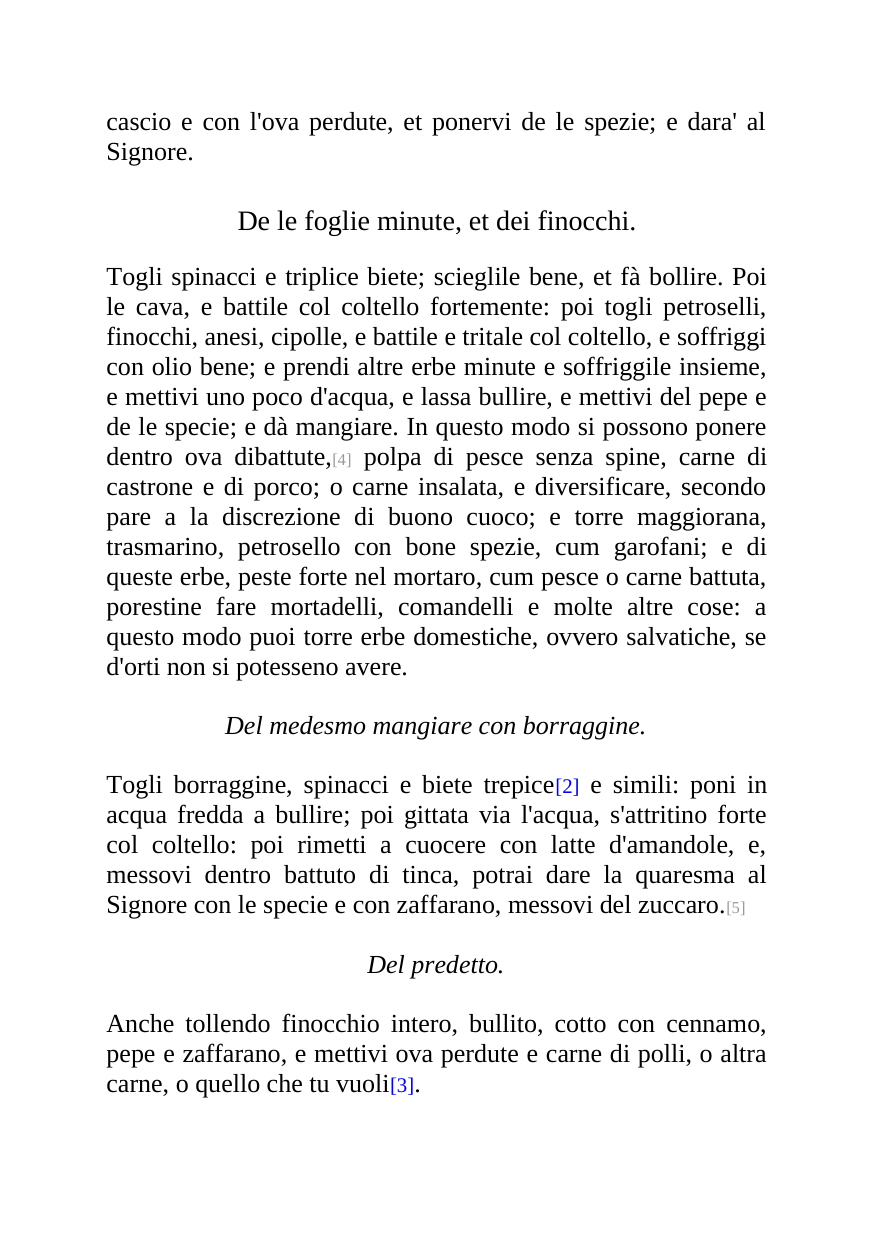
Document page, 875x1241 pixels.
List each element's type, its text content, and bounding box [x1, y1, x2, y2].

subtitle De le foglie minute, et dei finocchi. [106, 204, 768, 236]
text Del predetto. [106, 949, 768, 979]
text Togli borraggine, spinacci e biete trepice[2] e simili: poni in acqua fredda a bullire; poi gittata via l'acqua, s'attritino forte col coltello: poi rimetti a cuocere con latte d'amandole, e, messovi dentro battuto di tinca, potrai dare la quaresma al Signore con le specie e con zaffarano, messovi del zuccaro.[5] [106, 769, 768, 919]
text cascio e con l'ova perdute, et ponervi de le spezie; e dara' al Signore. [106, 106, 768, 166]
text Del medesmo mangiare con borraggine. [106, 710, 768, 740]
text Togli spinacci e triplice biete; scieglile bene, et fà bollire. Poi le cava, e battile col coltello fortemente: poi togli petroselli, finocchi, anesi, cipolle, e battile e tritale col coltello, e soffriggi con olio bene; e prendi altre erbe minute e soffriggile insieme, e mettivi uno poco d'acqua, e lassa bullire, e mettivi del pepe e de le specie; e dà mangiare. In questo modo si possono ponere dentro ova dibattute,[4] polpa di pesce senza spine, carne di castrone e di porco; o carne insalata, e diversificare, secondo pare a la discrezione di buono cuoco; e torre maggiorana, trasmarino, petrosello con bone spezie, cum garofani; e di queste erbe, peste forte nel mortaro, cum pesce o carne battuta, porestine fare mortadelli, comandelli e molte altre cose: a questo modo puoi torre erbe domestiche, ovvero salvatiche, se d'orti non si potesseno avere. [106, 261, 768, 681]
text Anche tollendo finocchio intero, bullito, cotto con cennamo, pepe e zaffarano, e mettivi ova perdute e carne di polli, o altra carne, o quello che tu vuoli[3]. [106, 1008, 768, 1098]
